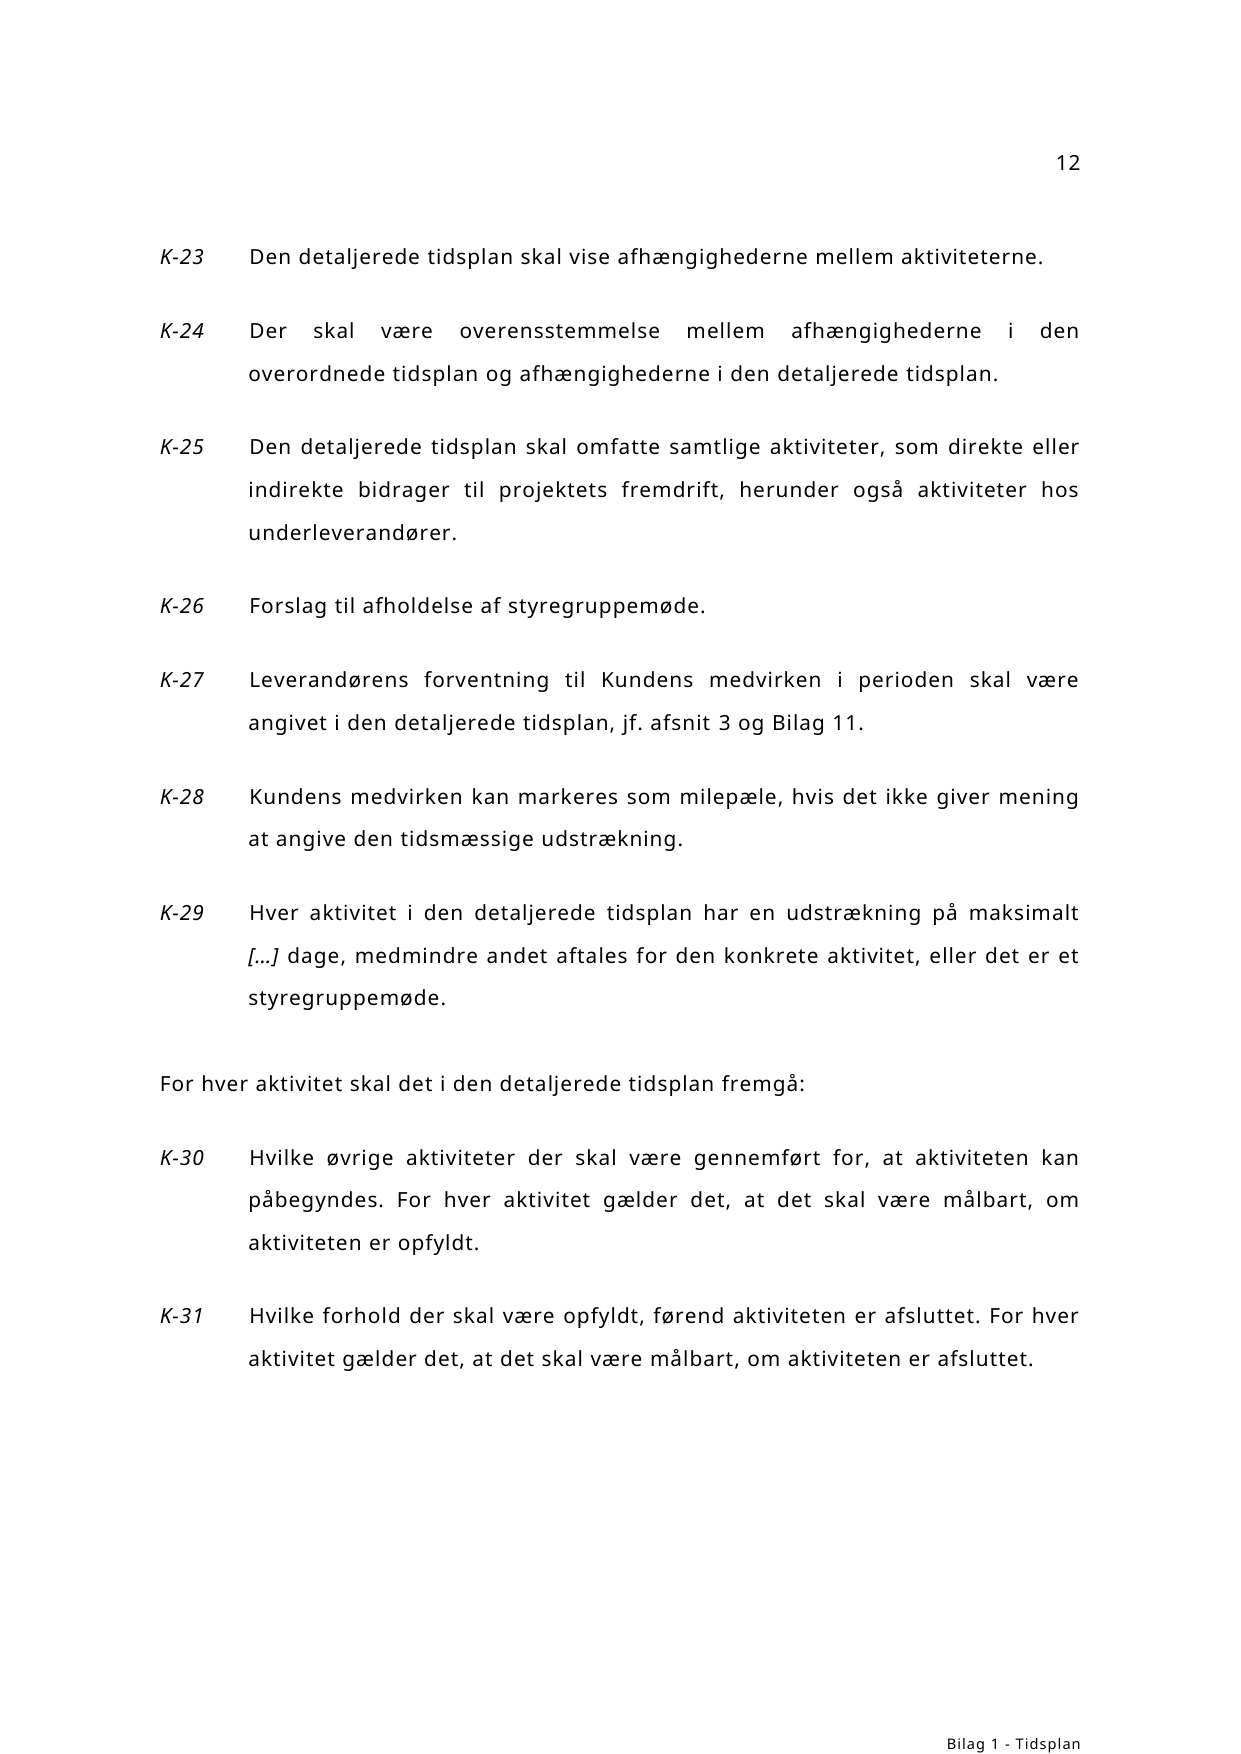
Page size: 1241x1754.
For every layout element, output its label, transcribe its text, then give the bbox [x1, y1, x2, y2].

text For hver aktivitet skal det i den detaljerede tidsplan fremgå: [159, 1069, 1081, 1097]
list Den detaljerede tidsplan skal vise afhængighederne mellem aktiviteterne. [159, 242, 1081, 271]
list Hvilke øvrige aktiviteter der skal være gennemført for, at aktiviteten kan påbegyndes. For hver aktivitet gælder det, at det skal være målbart, om aktiviteten er opfyldt. [159, 1143, 1081, 1256]
list Den detaljerede tidsplan skal omfatte samtlige aktiviteter, som direkte eller indirekte bidrager til projektets fremdrift, herunder også aktiviteter hos underleverandører. [159, 432, 1081, 546]
list Hver aktivitet i den detaljerede tidsplan har en udstrækning på maksimalt […] dage, medmindre andet aftales for den konkrete aktivitet, eller det er et styregruppemøde. [159, 898, 1081, 1012]
list Hvilke forhold der skal være opfyldt, førend aktiviteten er afsluttet. For hver aktivitet gælder det, at det skal være målbart, om aktiviteten er afsluttet. [159, 1302, 1081, 1373]
list Leverandørens forventning til Kundens medvirken i perioden skal være angivet i den detaljerede tidsplan, jf. afsnit 3 og Bilag 11. [159, 665, 1081, 736]
list Kundens medvirken kan markeres som milepæle, hvis det ikke giver mening at angive den tidsmæssige udstrækning. [159, 782, 1081, 853]
list Forslag til afholdelse af styregruppemøde. [159, 592, 1081, 620]
list Der skal være overensstemmelse mellem afhængighederne i den overordnede tidsplan og afhængighederne i den detaljerede tidsplan. [159, 316, 1081, 387]
